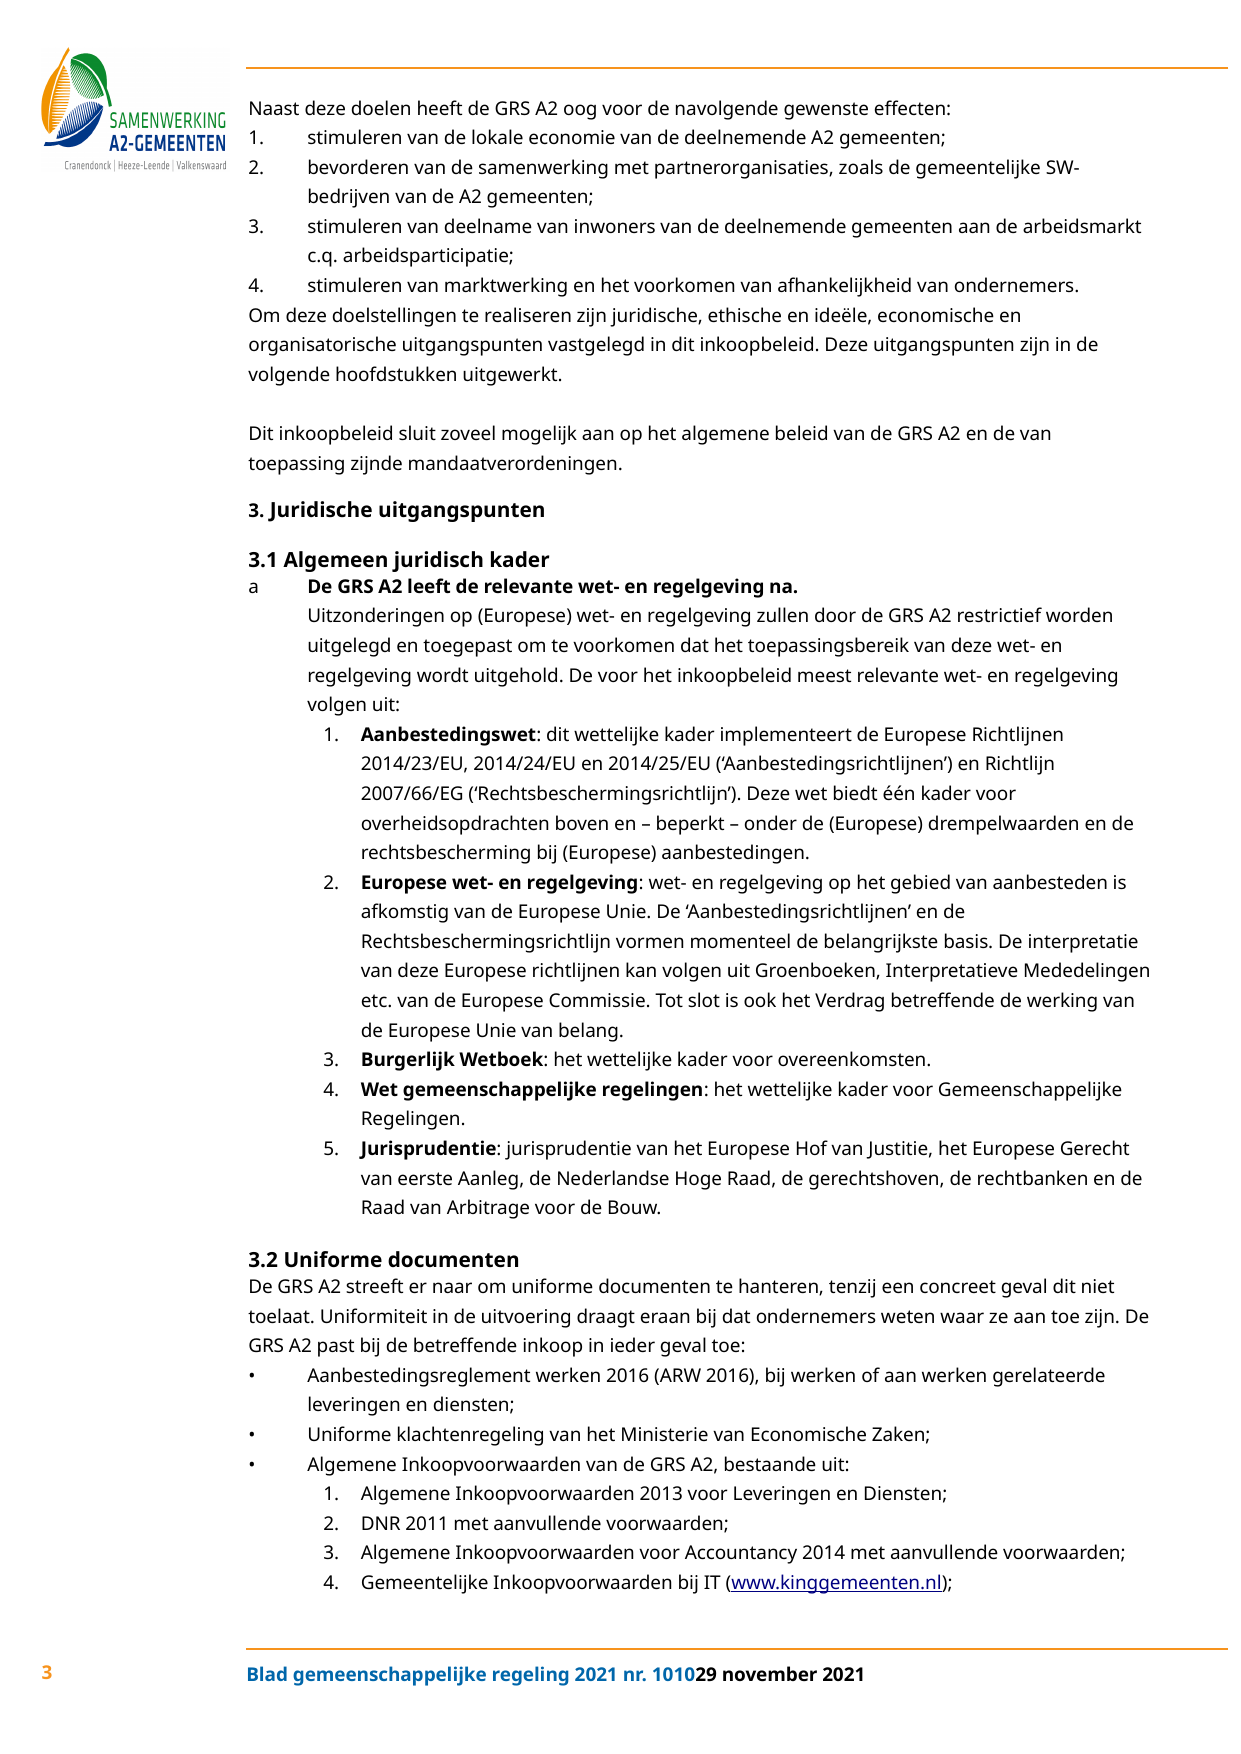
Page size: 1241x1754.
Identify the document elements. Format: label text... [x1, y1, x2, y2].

list stimuleren van deelname van inwoners van de deelnemende gemeenten aan de arbeidsmarkt c.q. arbeidsparticipatie; [248, 213, 1152, 268]
text Dit inkoopbeleid sluit zoveel mogelijk aan op het algemene beleid van de GRS A2 en de van toepassing zijnde mandaatverordeningen. [248, 420, 1152, 476]
list DNR 2011 met aanvullende voorwaarden; [323, 1510, 1152, 1536]
list Gemeentelijke Inkoopvoorwaarden bij IT (www.kinggemeenten.nl); [323, 1569, 1152, 1595]
list Jurisprudentie: jurisprudentie van het Europese Hof van Justitie, het Europese Gerecht van eerste Aanleg, de Nederlandse Hoge Raad, de gerechtshoven, de rechtbanken en de Raad van Arbitrage voor de Bouw. [323, 1135, 1152, 1220]
list stimuleren van marktwerking en het voorkomen van afhankelijkheid van ondernemers. [248, 272, 1152, 298]
picture [41, 47, 231, 172]
text De GRS A2 streeft er naar om uniforme documenten te hanteren, tenzij een concreet geval dit niet toelaat. Uniformiteit in de uitvoering draagt eraan bij dat ondernemers weten waar ze aan toe zijn. De GRS A2 past bij de betreffende inkoop in ieder geval toe: [248, 1273, 1152, 1358]
text Naast deze doelen heeft de GRS A2 oog voor de navolgende gewenste effecten: [248, 95, 1152, 121]
list Aanbestedingswet: dit wettelijke kader implementeert de Europese Richtlijnen 2014/23/EU, 2014/24/EU en 2014/25/EU (‘Aanbestedingsrichtlijnen’) en Richtlijn 2007/66/EG (‘Rechtsbeschermingsrichtlijn’). Deze wet biedt één kader voor overheidsopdrachten boven en – beperkt – onder de (Europese) drempelwaarden en de rechtsbescherming bij (Europese) aanbestedingen. [323, 721, 1152, 865]
list De GRS A2 leeft de relevante wet- en regelgeving na. [248, 573, 1152, 599]
list Uitzonderingen op (Europese) wet- en regelgeving zullen door de GRS A2 restrictief worden uitgelegd en toegepast om te voorkomen dat het toepassingsbereik van deze wet- en regelgeving wordt uitgehold. De voor het inkoopbeleid meest relevante wet- en regelgeving volgen uit: [248, 603, 1152, 717]
list Aanbestedingsreglement werken 2016 (ARW 2016), bij werken of aan werken gerelateerde leveringen en diensten; [248, 1362, 1152, 1417]
list Wet gemeenschappelijke regelingen: het wettelijke kader voor Gemeenschappelijke Regelingen. [323, 1076, 1152, 1131]
text Om deze doelstellingen te realiseren zijn juridische, ethische en ideële, economische en organisatorische uitgangspunten vastgelegd in dit inkoopbeleid. Deze uitgangspunten zijn in de volgende hoofdstukken uitgewerkt. [248, 302, 1152, 387]
list bevorderen van de samenwerking met partnerorganisaties, zoals de gemeentelijke SW-bedrijven van de A2 gemeenten; [248, 154, 1152, 209]
list Algemene Inkoopvoorwaarden 2013 voor Leveringen en Diensten; [323, 1480, 1152, 1506]
list Algemene Inkoopvoorwaarden van de GRS A2, bestaande uit: [248, 1451, 1152, 1476]
list stimuleren van de lokale economie van de deelnemende A2 gemeenten; [248, 124, 1152, 150]
text 3.1 Algemeen juridisch kader [248, 545, 1152, 573]
text 3. Juridische uitgangspunten [248, 495, 1152, 524]
list Uniforme klachtenregeling van het Ministerie van Economische Zaken; [248, 1421, 1152, 1447]
list Algemene Inkoopvoorwaarden voor Accountancy 2014 met aanvullende voorwaarden; [323, 1539, 1152, 1565]
list Burgerlijk Wetboek: het wettelijke kader voor overeenkomsten. [323, 1046, 1152, 1072]
text 3.2 Uniforme documenten [248, 1245, 1152, 1273]
list Europese wet- en regelgeving: wet- en regelgeving op het gebied van aanbesteden is afkomstig van de Europese Unie. De ‘Aanbestedingsrichtlijnen’ en de Rechtsbeschermingsrichtlijn vormen momenteel de belangrijkste basis. De interpretatie van deze Europese richtlijnen kan volgen uit Groenboeken, Interpretatieve Mededelingen etc. van de Europese Commissie. Tot slot is ook het Verdrag betreffende de werking van de Europese Unie van belang. [323, 869, 1152, 1043]
